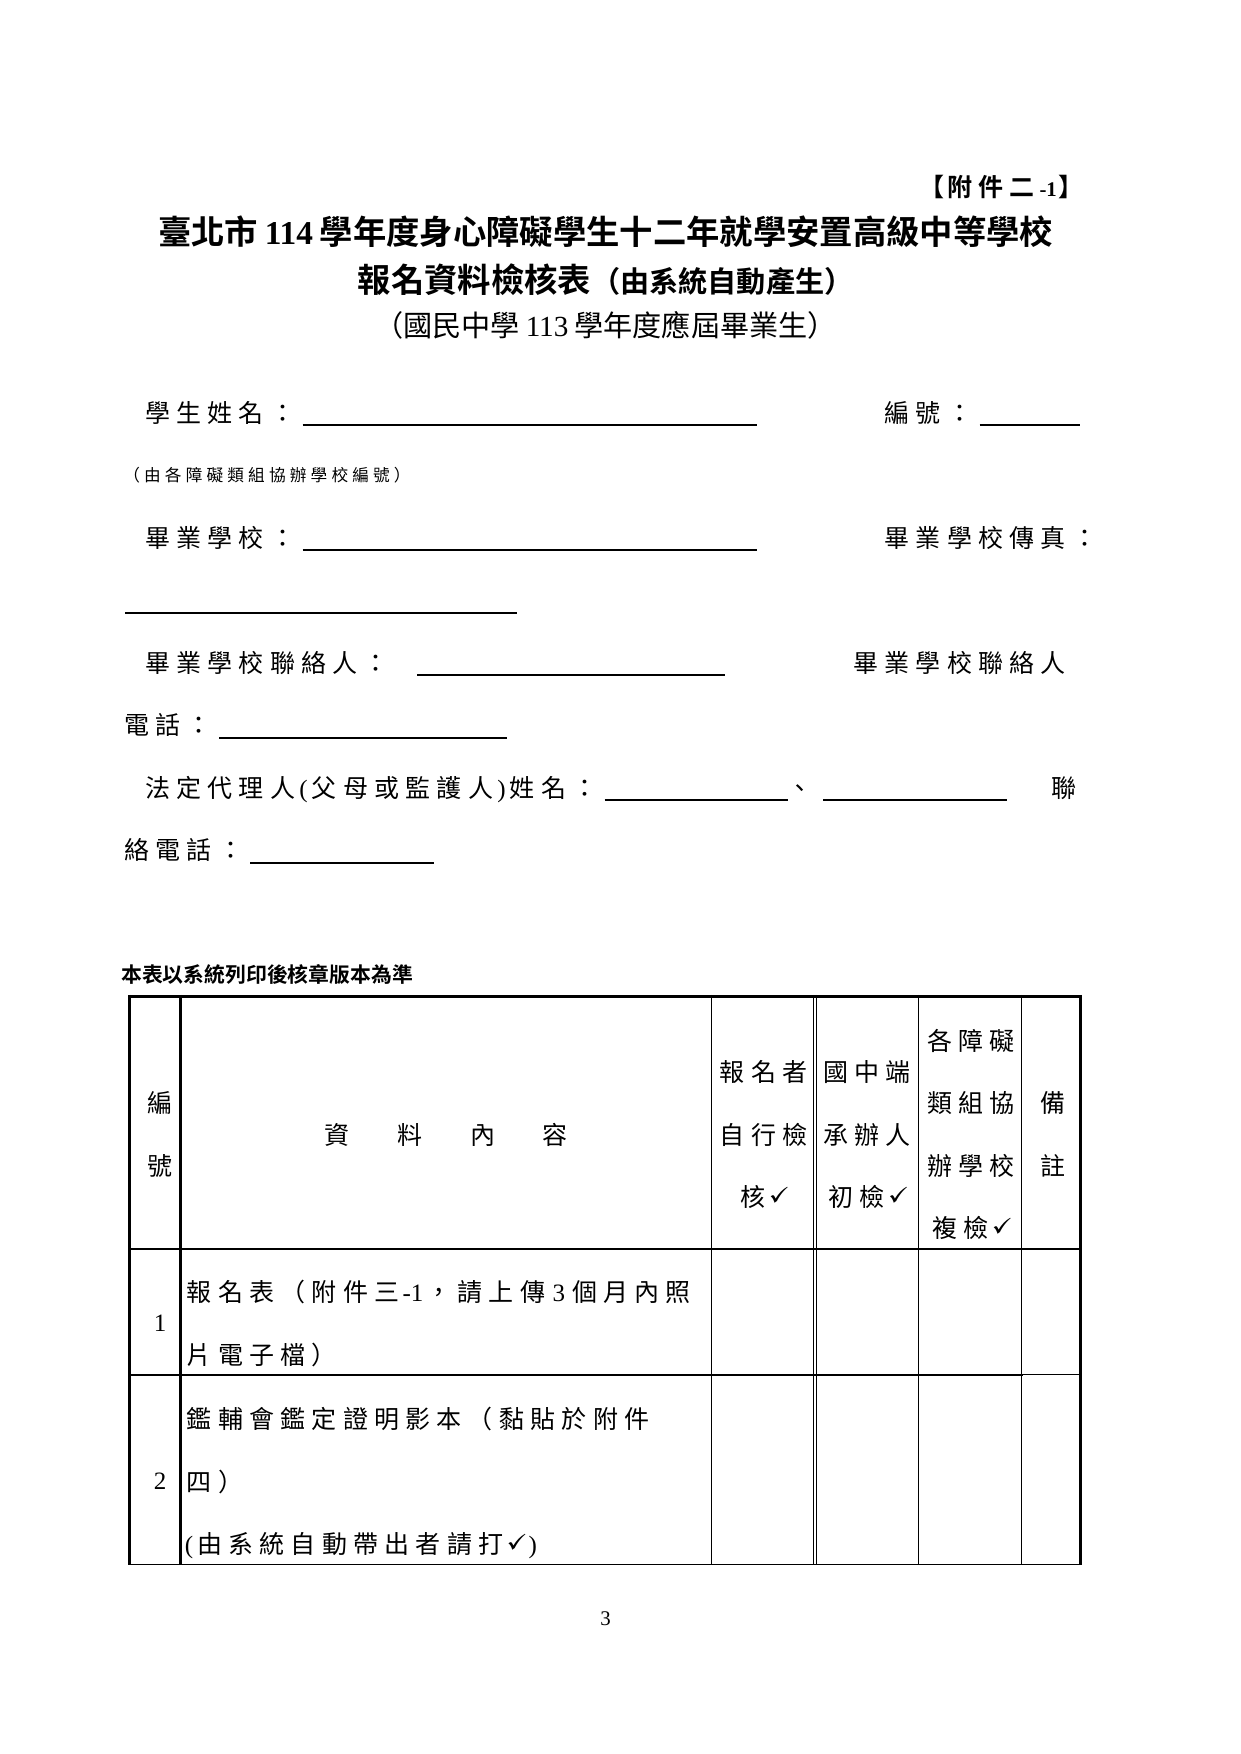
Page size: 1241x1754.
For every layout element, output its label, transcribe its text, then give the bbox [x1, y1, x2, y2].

table_cell [817, 1376, 918, 1563]
table_cell 報名表（附件三-1，請上傳3個月內照片電子檔） [182, 1250, 711, 1374]
table_cell [712, 1376, 813, 1563]
table_cell [1022, 1375, 1079, 1563]
text 本表以系統列印後核章版本為準 [121, 932, 1090, 995]
table_header 編號 [131, 998, 179, 1248]
table_cell 1 [131, 1250, 179, 1374]
table_cell 2 [131, 1376, 179, 1563]
table_cell [817, 1250, 918, 1374]
table_cell 鑑輔會鑑定證明影本（黏貼於附件四） (由系統自動帶出者請打) [182, 1376, 711, 1563]
table_header 資 料 內 容 [182, 998, 711, 1248]
table_header 各障礙類組協辦學校 複檢 [919, 998, 1021, 1248]
text 【附件二-1】 [121, 143, 1090, 206]
text （國民中學113學年度應屆畢業生） [121, 302, 1090, 345]
text 畢業學校聯絡人： 畢業學校聯絡人電話： [121, 620, 1090, 745]
text 臺北市114學年度身心障礙學生十二年就學安置高級中等學校 [121, 206, 1090, 254]
text 學生姓名： 編號： （由各障礙類組協辦學校編號） [121, 370, 1090, 495]
table_header 報名者自行檢核 [712, 998, 813, 1248]
text 畢業學校： 畢業學校傳真： [121, 495, 1090, 620]
table_header 國中端承辦人 初檢 [817, 998, 918, 1248]
table_header 備 註 [1022, 998, 1079, 1248]
table_cell [919, 1376, 1021, 1563]
table_cell [1022, 1250, 1079, 1374]
table_cell [712, 1250, 813, 1374]
text 報名資料檢核表（由系統自動產生） [121, 254, 1090, 302]
text 法定代理人(父母或監護人)姓名： 、 聯絡電話： [121, 745, 1090, 870]
table_cell [919, 1250, 1021, 1374]
